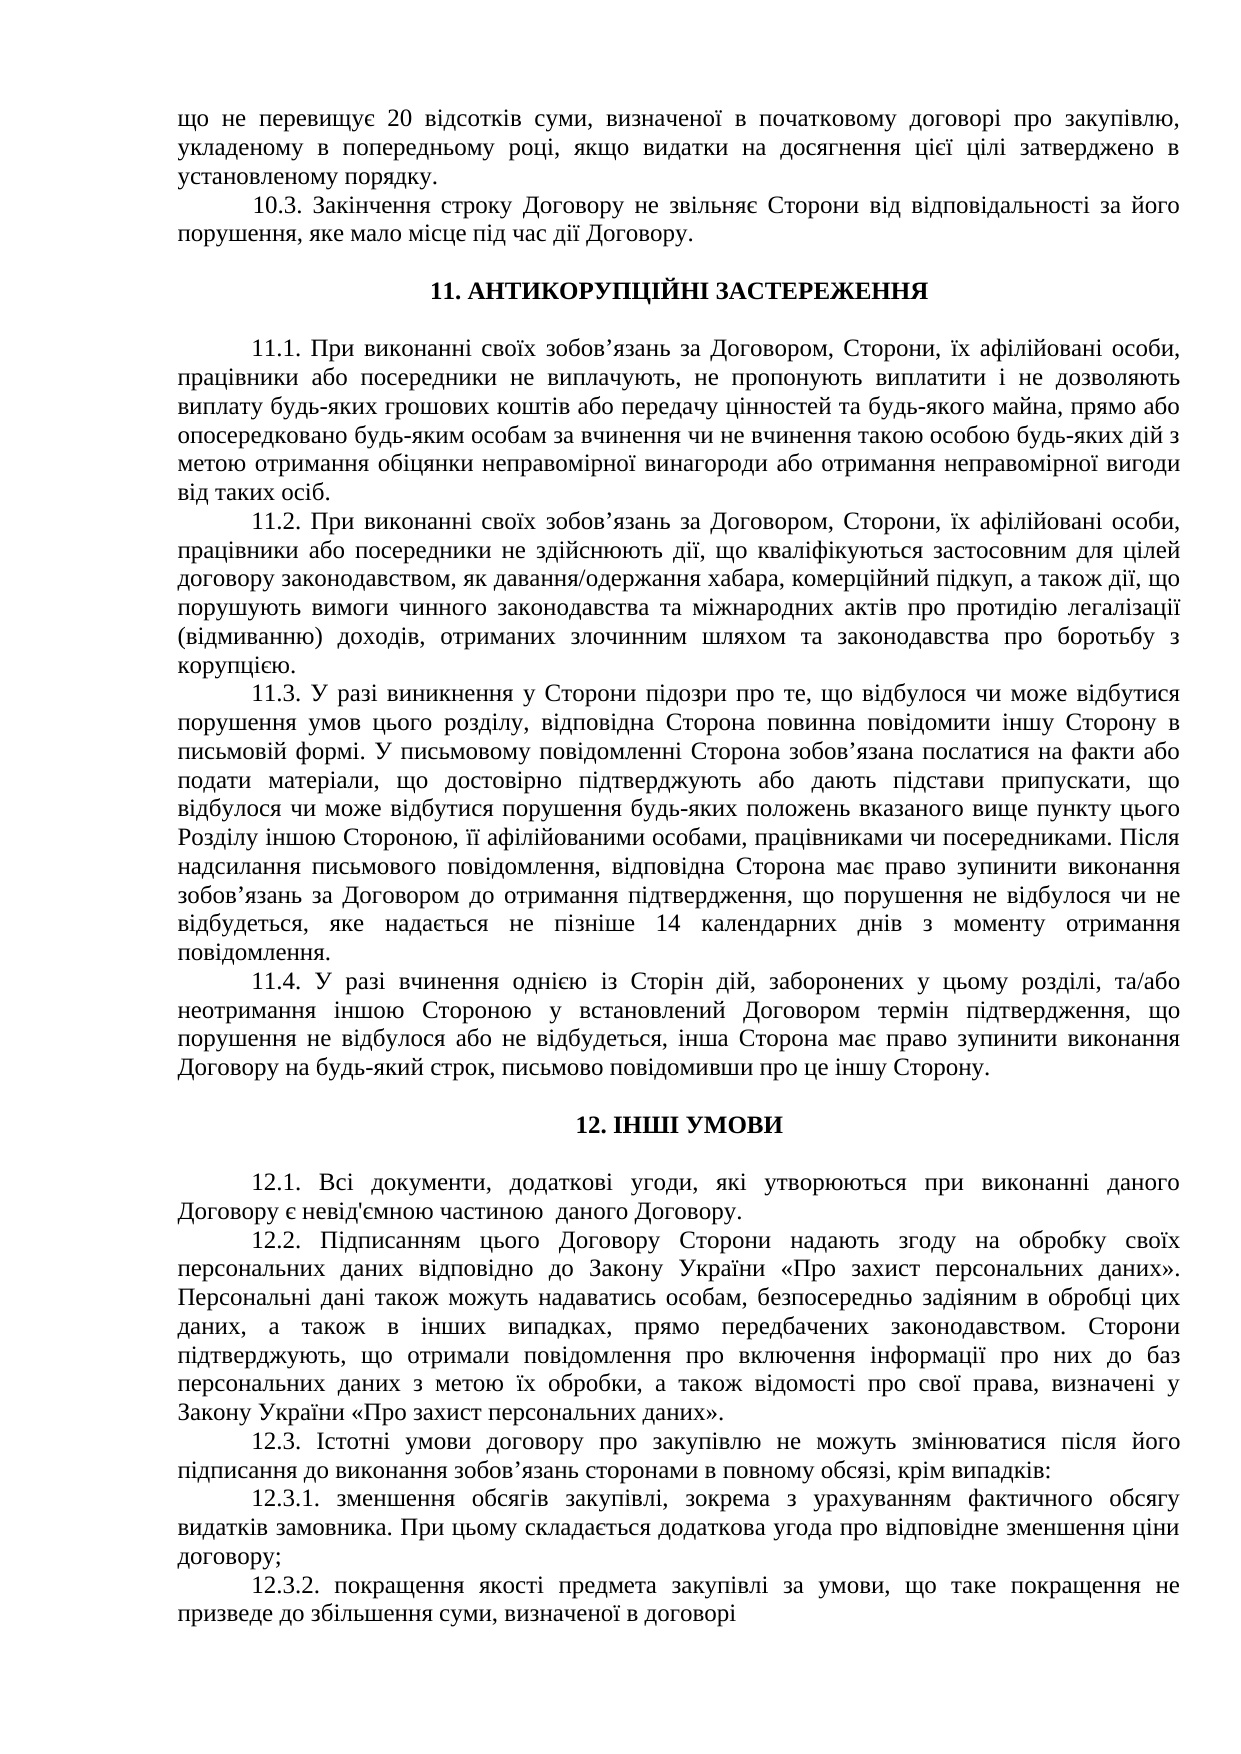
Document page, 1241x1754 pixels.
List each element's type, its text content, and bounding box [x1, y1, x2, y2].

text 12. ІНШІ УМОВИ [177, 1110, 1181, 1138]
text 11.1. При виконанні своїх зобов’язань за Договором, Сторони, їх афілійовані особи, працівники або посередники не виплачують, не пропонують виплатити і не дозволяють виплату будь-яких грошових коштів або передачу цінностей та будь-якого майна, прямо або опосередковано будь-яким особам за вчинення чи не вчинення такою особою будь-яких дій з метою отримання обіцянки неправомірної винагороди або отримання неправомірної вигоди від таких осіб. [177, 333, 1181, 506]
text 12.3.2. покращення якості предмета закупівлі за умови, що таке покращення не призведе до збільшення суми, визначеної в договорі [177, 1570, 1181, 1627]
text 12.3.1. зменшення обсягів закупівлі, зокрема з урахуванням фактичного обсягу видатків замовника. При цьому складається додаткова угода про відповідне зменшення ціни договору; [177, 1483, 1181, 1570]
text 10.3. Закінчення строку Договору не звільняє Сторони від відповідальності за його порушення, яке мало місце під час дії Договору. [177, 190, 1181, 247]
text 11.4. У разі вчинення однією із Сторін дій, заборонених у цьому розділі, та/або неотримання іншою Стороною у встановлений Договором термін підтвердження, що порушення не відбулося або не відбудеться, інша Сторона має право зупинити виконання Договору на будь-який строк, письмово повідомивши про це іншу Сторону. [177, 966, 1181, 1081]
text 11. АНТИКОРУПЦІЙНІ ЗАСТЕРЕЖЕННЯ [177, 276, 1181, 305]
text 12.1. Всі документи, додаткові угоди, які утворюються при виконанні даного Договору є невід'ємною частиною даного Договору. [177, 1167, 1181, 1225]
text 12.3. Істотні умови договору про закупівлю не можуть змінюватися після його підписання до виконання зобов’язань сторонами в повному обсязі, крім випадків: [177, 1426, 1181, 1483]
text що не перевищує 20 відсотків суми, визначеної в початковому договорі про закупівлю, укладеному в попередньому році, якщо видатки на досягнення цієї цілі затверджено в установленому порядку. [177, 103, 1181, 190]
text 12.2. Підписанням цього Договору Сторони надають згоду на обробку своїх персональних даних відповідно до Закону України «Про захист персональних даних». Персональні дані також можуть надаватись особам, безпосередньо задіяним в обробці цих даних, а також в інших випадках, прямо передбачених законодавством. Сторони підтверджують, що отримали повідомлення про включення інформації про них до баз персональних даних з метою їх обробки, а також відомості про свої права, визначені у Закону України «Про захист персональних даних». [177, 1225, 1181, 1426]
text 11.2. При виконанні своїх зобов’язань за Договором, Сторони, їх афілійовані особи, працівники або посередники не здійснюють дії, що кваліфікуються застосовним для цілей договору законодавством, як давання/одержання хабара, комерційний підкуп, а також дії, що порушують вимоги чинного законодавства та міжнародних актів про протидію легалізації (відмиванню) доходів, отриманих злочинним шляхом та законодавства про боротьбу з корупцією. [177, 506, 1181, 678]
text 11.3. У разі виникнення у Сторони підозри про те, що відбулося чи може відбутися порушення умов цього розділу, відповідна Сторона повинна повідомити іншу Сторону в письмовій формі. У письмовому повідомленні Сторона зобов’язана послатися на факти або подати матеріали, що достовірно підтверджують або дають підстави припускати, що відбулося чи може відбутися порушення будь-яких положень вказаного вище пункту цього Розділу іншою Стороною, її афілійованими особами, працівниками чи посередниками. Після надсилання письмового повідомлення, відповідна Сторона має право зупинити виконання зобов’язань за Договором до отримання підтвердження, що порушення не відбулося чи не відбудеться, яке надається не пізніше 14 календарних днів з моменту отримання повідомлення. [177, 678, 1181, 966]
